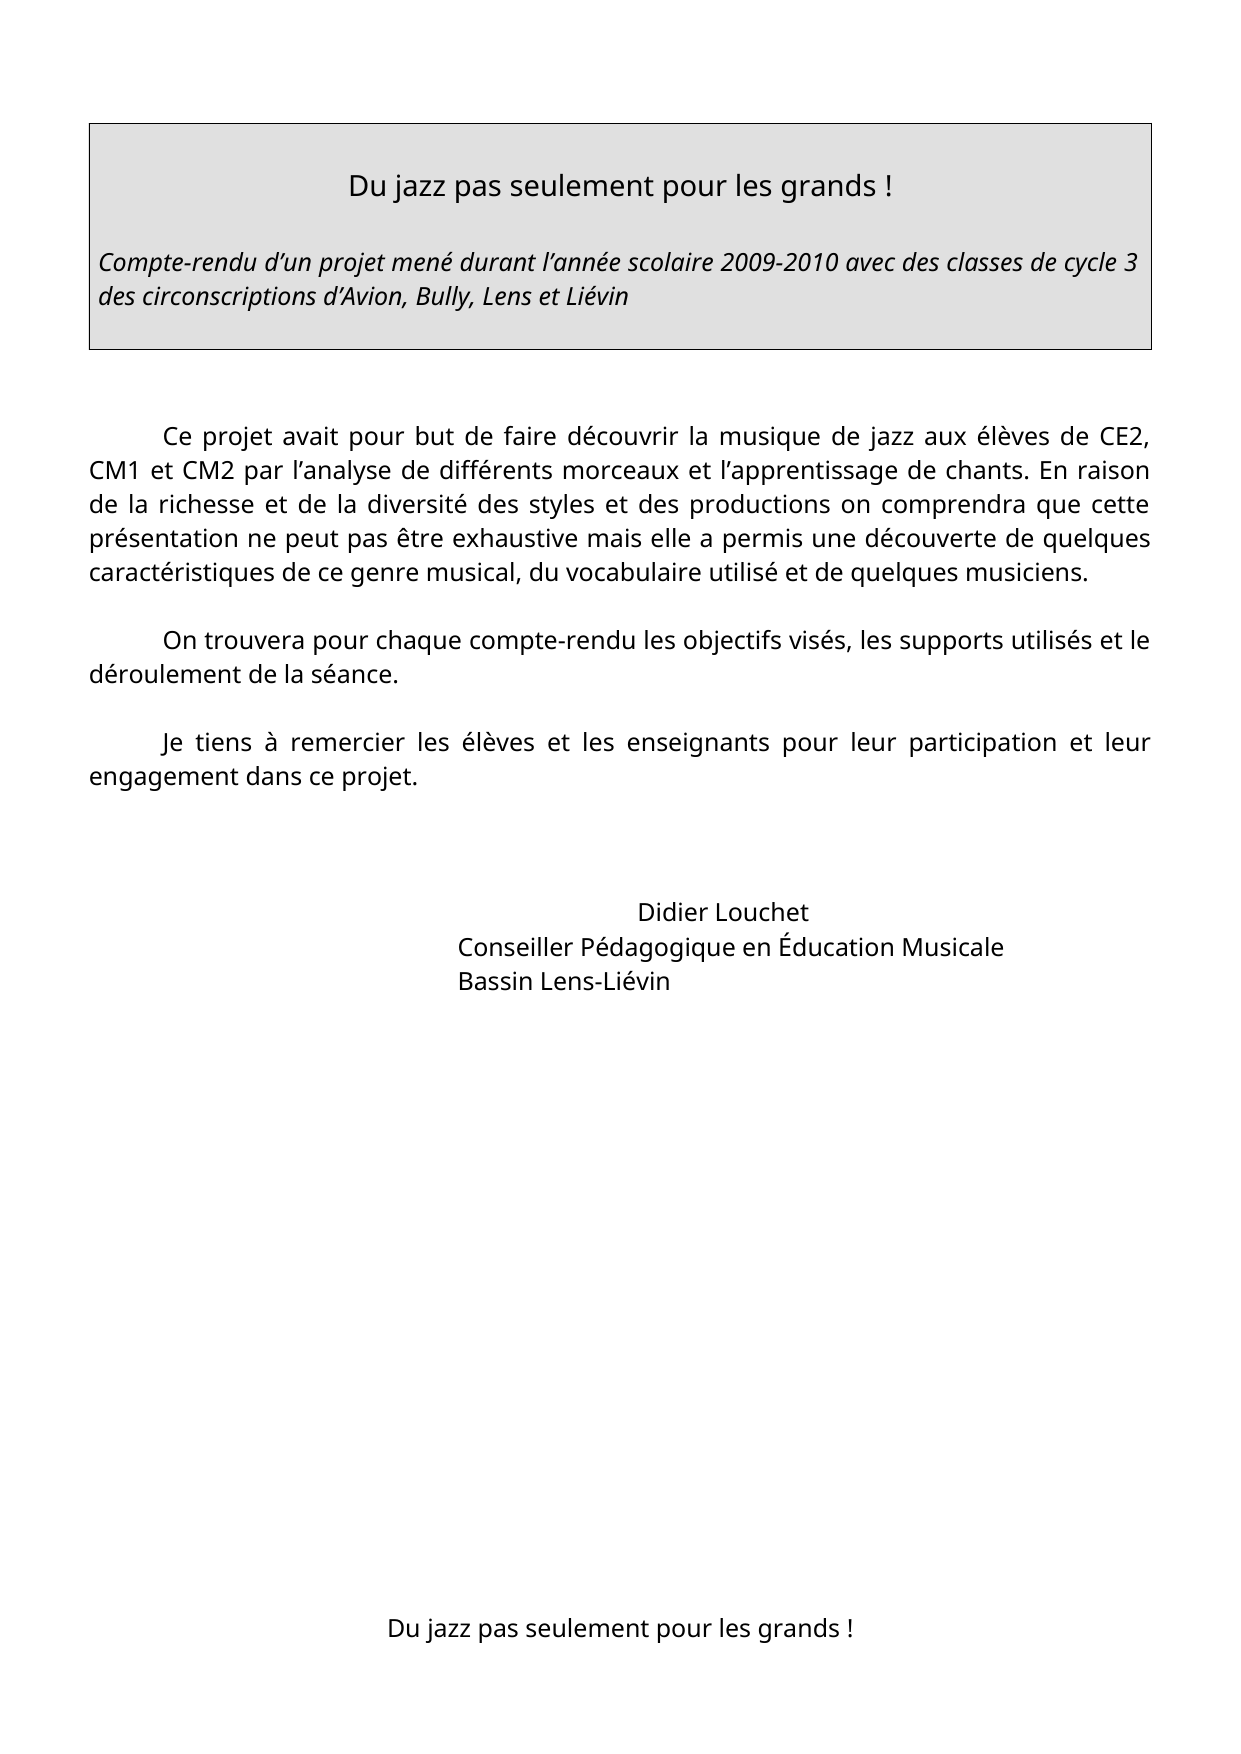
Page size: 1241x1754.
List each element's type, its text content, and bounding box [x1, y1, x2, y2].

text Bassin Lens-Liévin [88, 963, 1152, 997]
text Du jazz pas seulement pour les grands ! [90, 162, 1151, 202]
text Didier Louchet [88, 895, 1152, 929]
text On trouvera pour chaque compte-rendu les objectifs visés, les supports utilisés et le déroulement de la séance. [88, 623, 1152, 691]
text Je tiens à remercier les élèves et les enseignants pour leur participation et leur engagement dans ce projet. [88, 725, 1152, 793]
text Conseiller Pédagogique en Éducation Musicale [88, 929, 1152, 963]
text Compte-rendu d’un projet mené durant l’année scolaire 2009-2010 avec des classes de cycle 3 des circonscriptions d’Avion, Bully, Lens et Liévin [90, 242, 1151, 310]
text Ce projet avait pour but de faire découvrir la musique de jazz aux élèves de CE2, CM1 et CM2 par l’analyse de différents morceaux et l’apprentissage de chants. En raison de la richesse et de la diversité des styles et des productions on comprendra que cette présentation ne peut pas être exhaustive mais elle a permis une découverte de quelques caractéristiques de ce genre musical, du vocabulaire utilisé et de quelques musiciens. [88, 418, 1152, 588]
text Du jazz pas seulement pour les grands ! [88, 1610, 1152, 1644]
